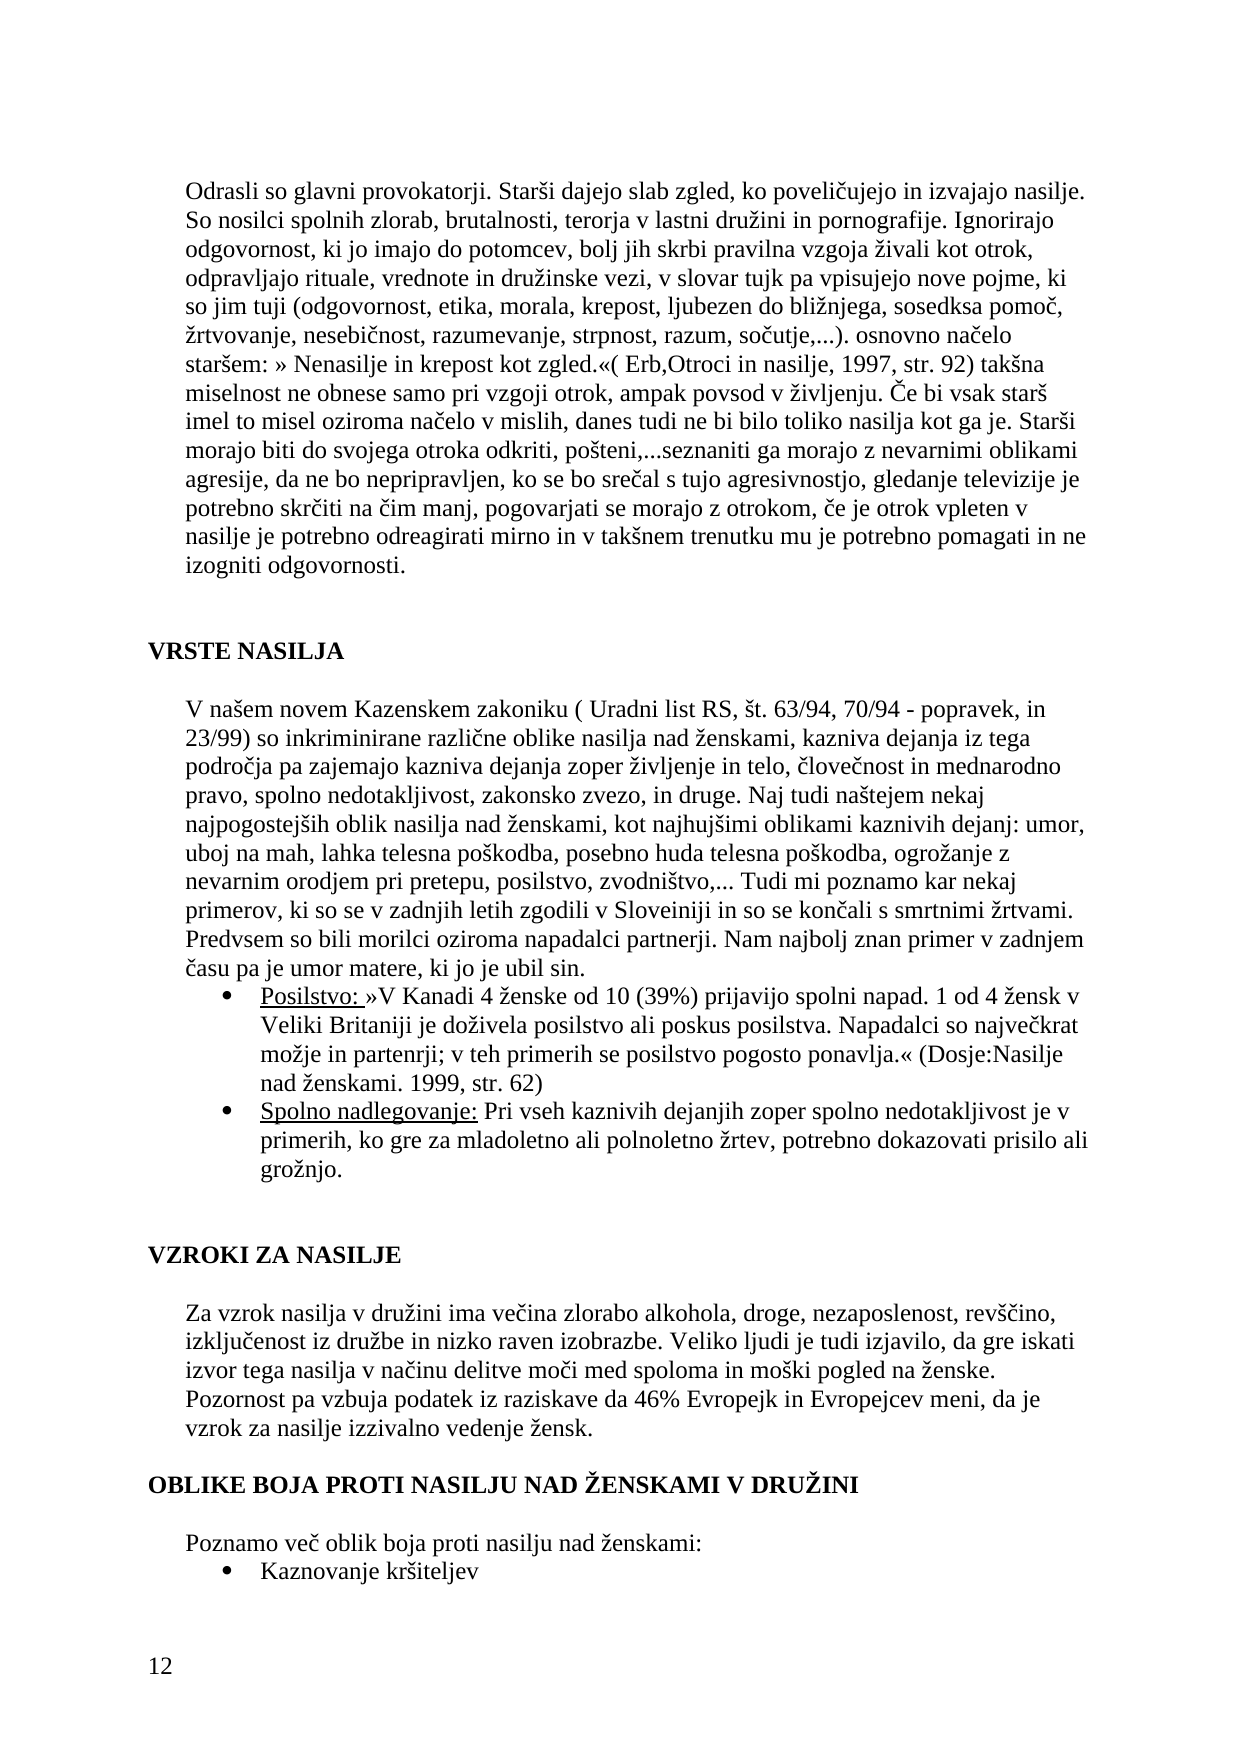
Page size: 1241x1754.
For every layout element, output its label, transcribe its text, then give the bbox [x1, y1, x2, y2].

text V našem novem Kazenskem zakoniku ( Uradni list RS, št. 63/94, 70/94 - popravek, in 23/99) so inkriminirane različne oblike nasilja nad ženskami, kazniva dejanja iz tega področja pa zajemajo kazniva dejanja zoper življenje in telo, človečnost in mednarodno pravo, spolno nedotakljivost, zakonsko zvezo, in druge. Naj tudi naštejem nekaj najpogostejših oblik nasilja nad ženskami, kot najhujšimi oblikami kaznivih dejanj: umor, uboj na mah, lahka telesna poškodba, posebno huda telesna poškodba, ogrožanje z nevarnim orodjem pri pretepu, posilstvo, zvodništvo,... Tudi mi poznamo kar nekaj primerov, ki so se v zadnjih letih zgodili v Sloveiniji in so se končali s smrtnimi žrtvami. Predvsem so bili morilci oziroma napadalci partnerji. Nam najbolj znan primer v zadnjem času pa je umor matere, ki jo je ubil sin. [185, 694, 1092, 981]
subtitle VZROKI ZA NASILJE [148, 1240, 1092, 1269]
list Kaznovanje kršiteljev [223, 1556, 1092, 1585]
text Za vzrok nasilja v družini ima večina zlorabo alkohola, droge, nezaposlenost, revščino, izključenost iz družbe in nizko raven izobrazbe. Veliko ljudi je tudi izjavilo, da gre iskati izvor tega nasilja v načinu delitve moči med spoloma in moški pogled na ženske. Pozornost pa vzbuja podatek iz raziskave da 46% Evropejk in Evropejcev meni, da je vzrok za nasilje izzivalno vedenje žensk. [185, 1298, 1092, 1441]
list Spolno nadlegovanje: Pri vseh kaznivih dejanjih zoper spolno nedotakljivost je v primerih, ko gre za mladoletno ali polnoletno žrtev, potrebno dokazovati prisilo ali grožnjo. [223, 1096, 1092, 1183]
subtitle VRSTE NASILJA [148, 636, 1092, 665]
text Poznamo več oblik boja proti nasilju nad ženskami: [185, 1528, 1092, 1556]
text Odrasli so glavni provokatorji. Starši dajejo slab zgled, ko poveličujejo in izvajajo nasilje. So nosilci spolnih zlorab, brutalnosti, terorja v lastni družini in pornografije. Ignorirajo odgovornost, ki jo imajo do potomcev, bolj jih skrbi pravilna vzgoja živali kot otrok, odpravljajo rituale, vrednote in družinske vezi, v slovar tujk pa vpisujejo nove pojme, ki so jim tuji (odgovornost, etika, morala, krepost, ljubezen do bližnjega, sosedksa pomoč, žrtvovanje, nesebičnost, razumevanje, strpnost, razum, sočutje,...). osnovno načelo staršem: » Nenasilje in krepost kot zgled.«( Erb,Otroci in nasilje, 1997, str. 92) takšna miselnost ne obnese samo pri vzgoji otrok, ampak povsod v življenju. Če bi vsak starš imel to misel oziroma načelo v mislih, danes tudi ne bi bilo toliko nasilja kot ga je. Starši morajo biti do svojega otroka odkriti, pošteni,...seznaniti ga morajo z nevarnimi oblikami agresije, da ne bo nepripravljen, ko se bo srečal s tujo agresivnostjo, gledanje televizije je potrebno skrčiti na čim manj, pogovarjati se morajo z otrokom, če je otrok vpleten v nasilje je potrebno odreagirati mirno in v takšnem trenutku mu je potrebno pomagati in ne izogniti odgovornosti. [185, 176, 1092, 579]
list Posilstvo: »V Kanadi 4 ženske od 10 (39%) prijavijo spolni napad. 1 od 4 žensk v Veliki Britaniji je doživela posilstvo ali poskus posilstva. Napadalci so največkrat možje in partenrji; v teh primerih se posilstvo pogosto ponavlja.« (Dosje:Nasilje nad ženskami. 1999, str. 62) [223, 981, 1092, 1096]
subtitle OBLIKE BOJA PROTI NASILJU NAD ŽENSKAMI V DRUŽINI [148, 1470, 1092, 1499]
